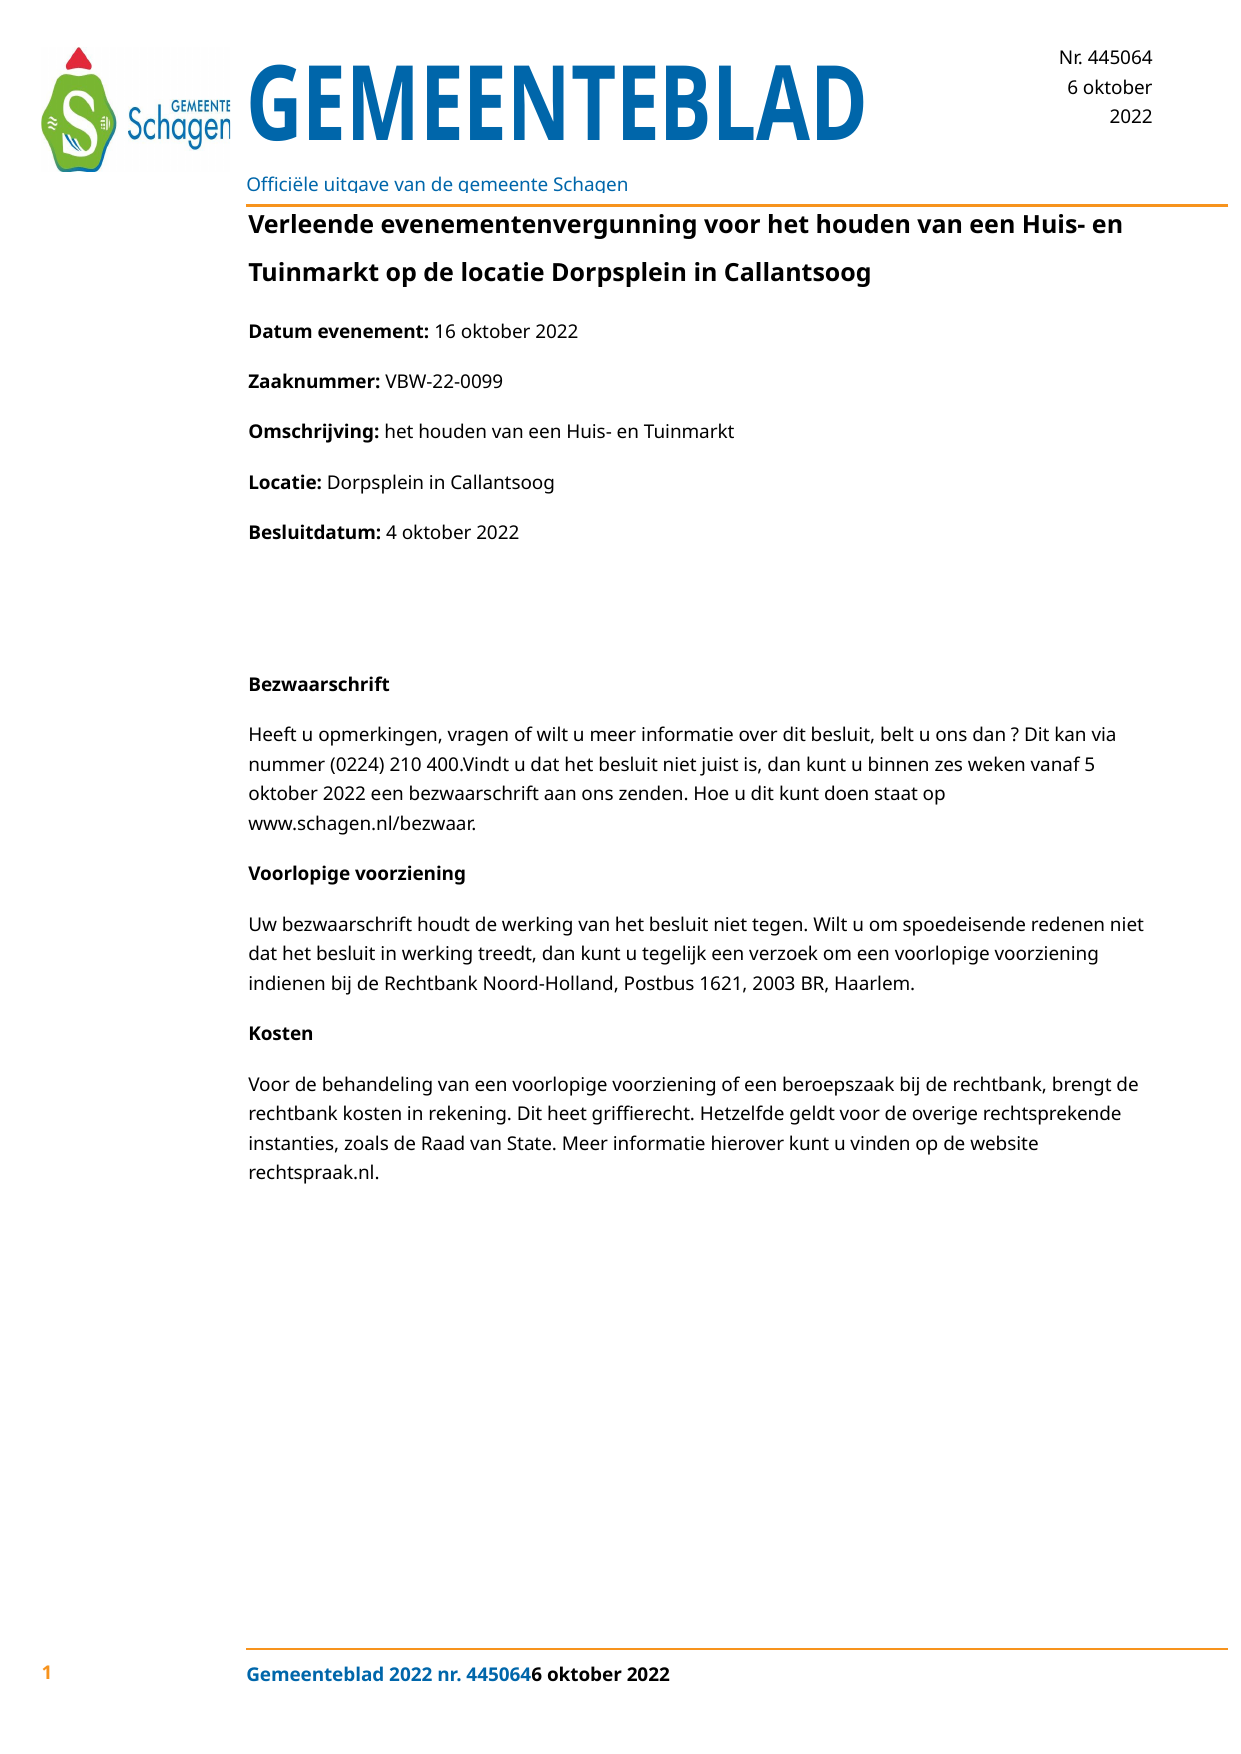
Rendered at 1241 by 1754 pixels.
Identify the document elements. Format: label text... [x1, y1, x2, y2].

text Zaaknummer: VBW-22-0099 [248, 368, 1152, 394]
text Datum evenement: 16 oktober 2022 [248, 318, 1152, 344]
text Locatie: Dorpsplein in Callantsoog [248, 469, 1152, 495]
text Omschrijving: het houden van een Huis- en Tuinmarkt [248, 419, 1152, 444]
text Besluitdatum: 4 oktober 2022 [248, 519, 1152, 545]
text Kosten [248, 1020, 1152, 1046]
text Bezwaarschrift [248, 671, 1152, 697]
text Verleende evenementenvergunning voor het houden van een Huis- en Tuinmarkt op de locatie Dorpsplein in Callantsoog [248, 207, 1152, 288]
picture [41, 47, 231, 172]
text Heeft u opmerkingen, vragen of wilt u meer informatie over dit besluit, belt u ons dan ? Dit kan via nummer (0224) 210 400.Vindt u dat het besluit niet juist is, dan kunt u binnen zes weken vanaf 5 oktober 2022 een bezwaarschrift aan ons zenden. Hoe u dit kunt doen staat op www.schagen.nl/bezwaar. [248, 721, 1152, 836]
text Voorlopige voorziening [248, 860, 1152, 886]
text Voor de behandeling van een voorlopige voorziening of een beroepszaak bij de rechtbank, brengt de rechtbank kosten in rekening. Dit heet griffierecht. Hetzelfde geldt voor de overige rechtsprekende instanties, zoals de Raad van State. Meer informatie hierover kunt u vinden op de website rechtspraak.nl. [248, 1071, 1152, 1185]
text Uw bezwaarschrift houdt de werking van het besluit niet tegen. Wilt u om spoedeisende redenen niet dat het besluit in werking treedt, dan kunt u tegelijk een verzoek om een voorlopige voorziening indienen bij de Rechtbank Noord-Holland, Postbus 1621, 2003 BR, Haarlem. [248, 911, 1152, 996]
